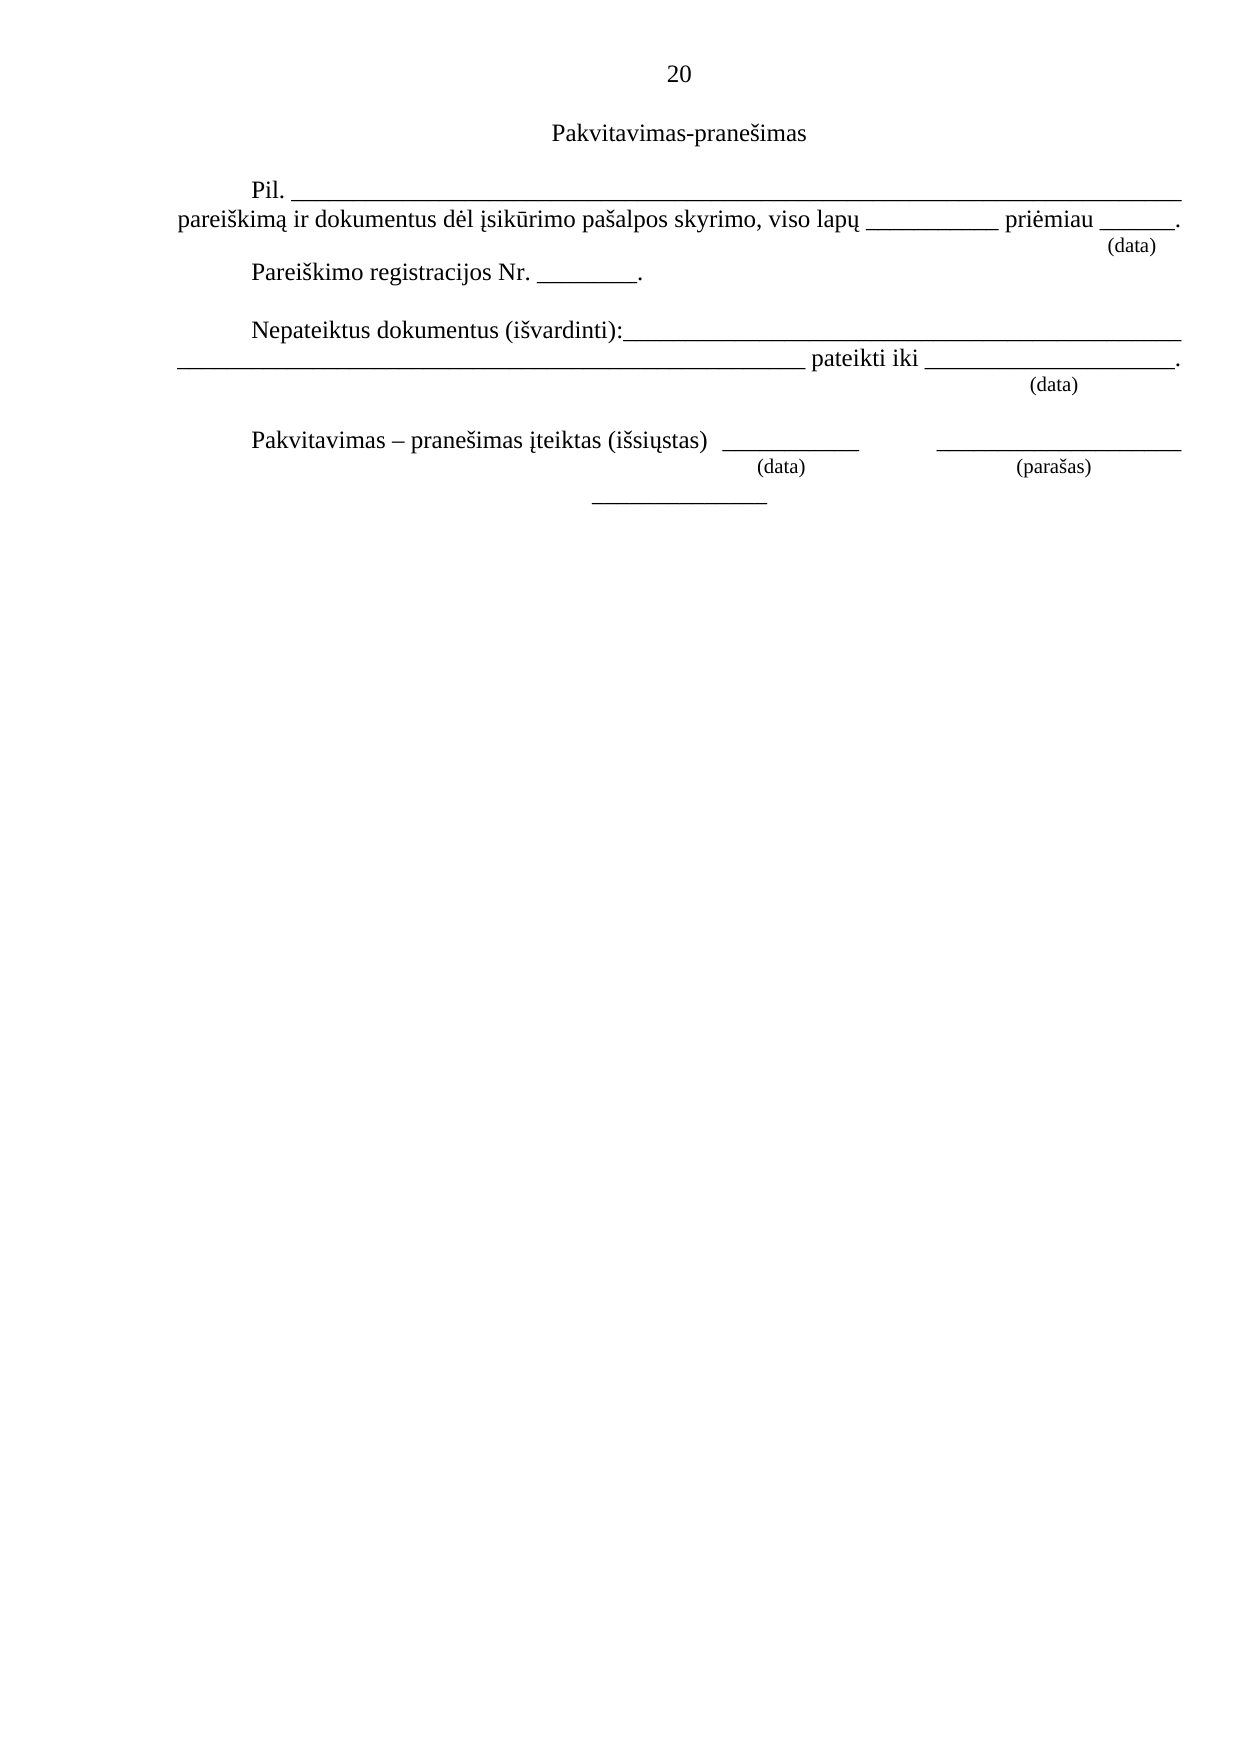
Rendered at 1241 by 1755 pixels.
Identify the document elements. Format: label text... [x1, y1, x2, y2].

text Pakvitavimas-pranešimas [177, 118, 1181, 147]
text pareiškimą ir dokumentus dėl įsikūrimo pašalpos skyrimo, viso lapų priėmiau ______. [177, 204, 1181, 233]
text (data) [177, 372, 1181, 396]
text (data) [177, 233, 1181, 257]
text pateikti iki ____________________. [177, 343, 1181, 372]
text Nepateiktus dokumentus (išvardinti): [177, 315, 1181, 343]
text Pareiškimo registracijos Nr. ________. [177, 257, 1181, 286]
text ______________ [177, 478, 1181, 507]
text Pil. [177, 176, 1181, 204]
text (data) (parašas) [177, 454, 1181, 478]
text Pakvitavimas – pranešimas įteiktas (išsiųstas) [177, 425, 1181, 454]
